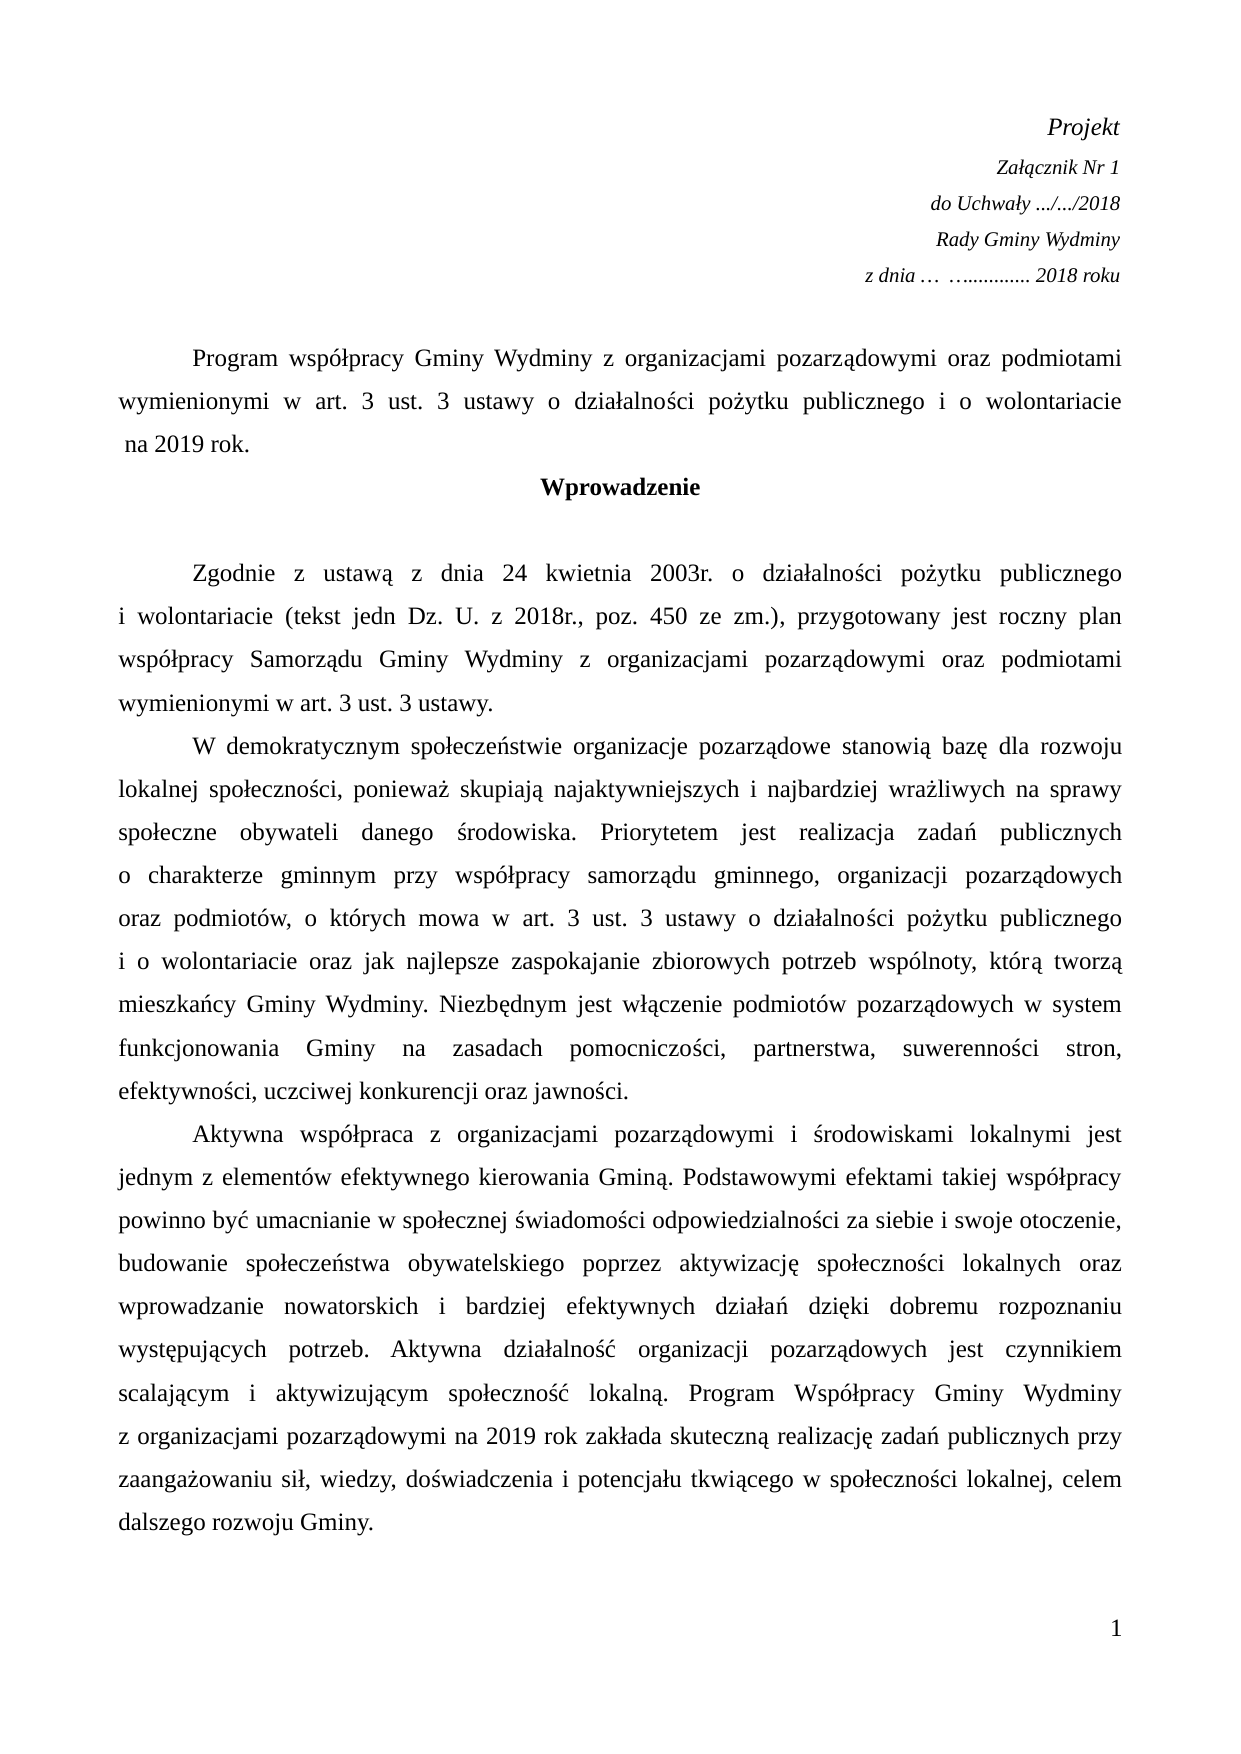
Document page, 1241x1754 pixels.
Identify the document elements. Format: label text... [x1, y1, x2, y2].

text Zgodnie z ustawą z dnia 24 kwietnia 2003r. o działalności pożytku publicznego i wolontariacie (tekst jedn Dz. U. z 2018r., poz. 450 ze zm.), przygotowany jest roczny plan współpracy Samorządu Gminy Wydminy z organizacjami pozarządowymi oraz podmiotami wymienionymi w art. 3 ust. 3 ustawy. [118, 558, 1122, 716]
text z dnia … …............ 2018 roku [118, 263, 1122, 287]
text Wprowadzenie [118, 472, 1122, 501]
text Załącznik Nr 1 [118, 155, 1122, 179]
text Program współpracy Gminy Wydminy z organizacjami pozarządowymi oraz podmiotami wymienionymi w art. 3 ust. 3 ustawy o działalności pożytku publicznego i o wolontariacie na 2019 rok. [118, 343, 1122, 458]
text W demokratycznym społeczeństwie organizacje pozarządowe stanowią bazę dla rozwoju lokalnej społeczności, ponieważ skupiają najaktywniejszych i najbardziej wrażliwych na sprawy społeczne obywateli danego środowiska. Priorytetem jest realizacja zadań publicznych o charakterze gminnym przy współpracy samorządu gminnego, organizacji pozarządowych oraz podmiotów, o których mowa w art. 3 ust. 3 ustawy o działalności pożytku publicznego i o wolontariacie oraz jak najlepsze zaspokajanie zbiorowych potrzeb wspólnoty, którą tworzą mieszkańcy Gminy Wydminy. Niezbędnym jest włączenie podmiotów pozarządowych w system funkcjonowania Gminy na zasadach pomocniczości, partnerstwa, suwerenności stron, efektywności, uczciwej konkurencji oraz jawności. [118, 731, 1122, 1104]
text Aktywna współpraca z organizacjami pozarządowymi i środowiskami lokalnymi jest jednym z elementów efektywnego kierowania Gminą. Podstawowymi efektami takiej współpracy powinno być umacnianie w społecznej świadomości odpowiedzialności za siebie i swoje otoczenie, budowanie społeczeństwa obywatelskiego poprzez aktywizację społeczności lokalnych oraz wprowadzanie nowatorskich i bardziej efektywnych działań dzięki dobremu rozpoznaniu występujących potrzeb. Aktywna działalność organizacji pozarządowych jest czynnikiem scalającym i aktywizującym społeczność lokalną. Program Współpracy Gminy Wydminy z organizacjami pozarządowymi na 2019 rok zakłada skuteczną realizację zadań publicznych przy zaangażowaniu sił, wiedzy, doświadczenia i potencjału tkwiącego w społeczności lokalnej, celem dalszego rozwoju Gminy. [118, 1119, 1122, 1536]
text do Uchwały .../.../2018 [118, 191, 1122, 215]
text Projekt [118, 112, 1122, 141]
text Rady Gminy Wydminy [118, 227, 1122, 251]
